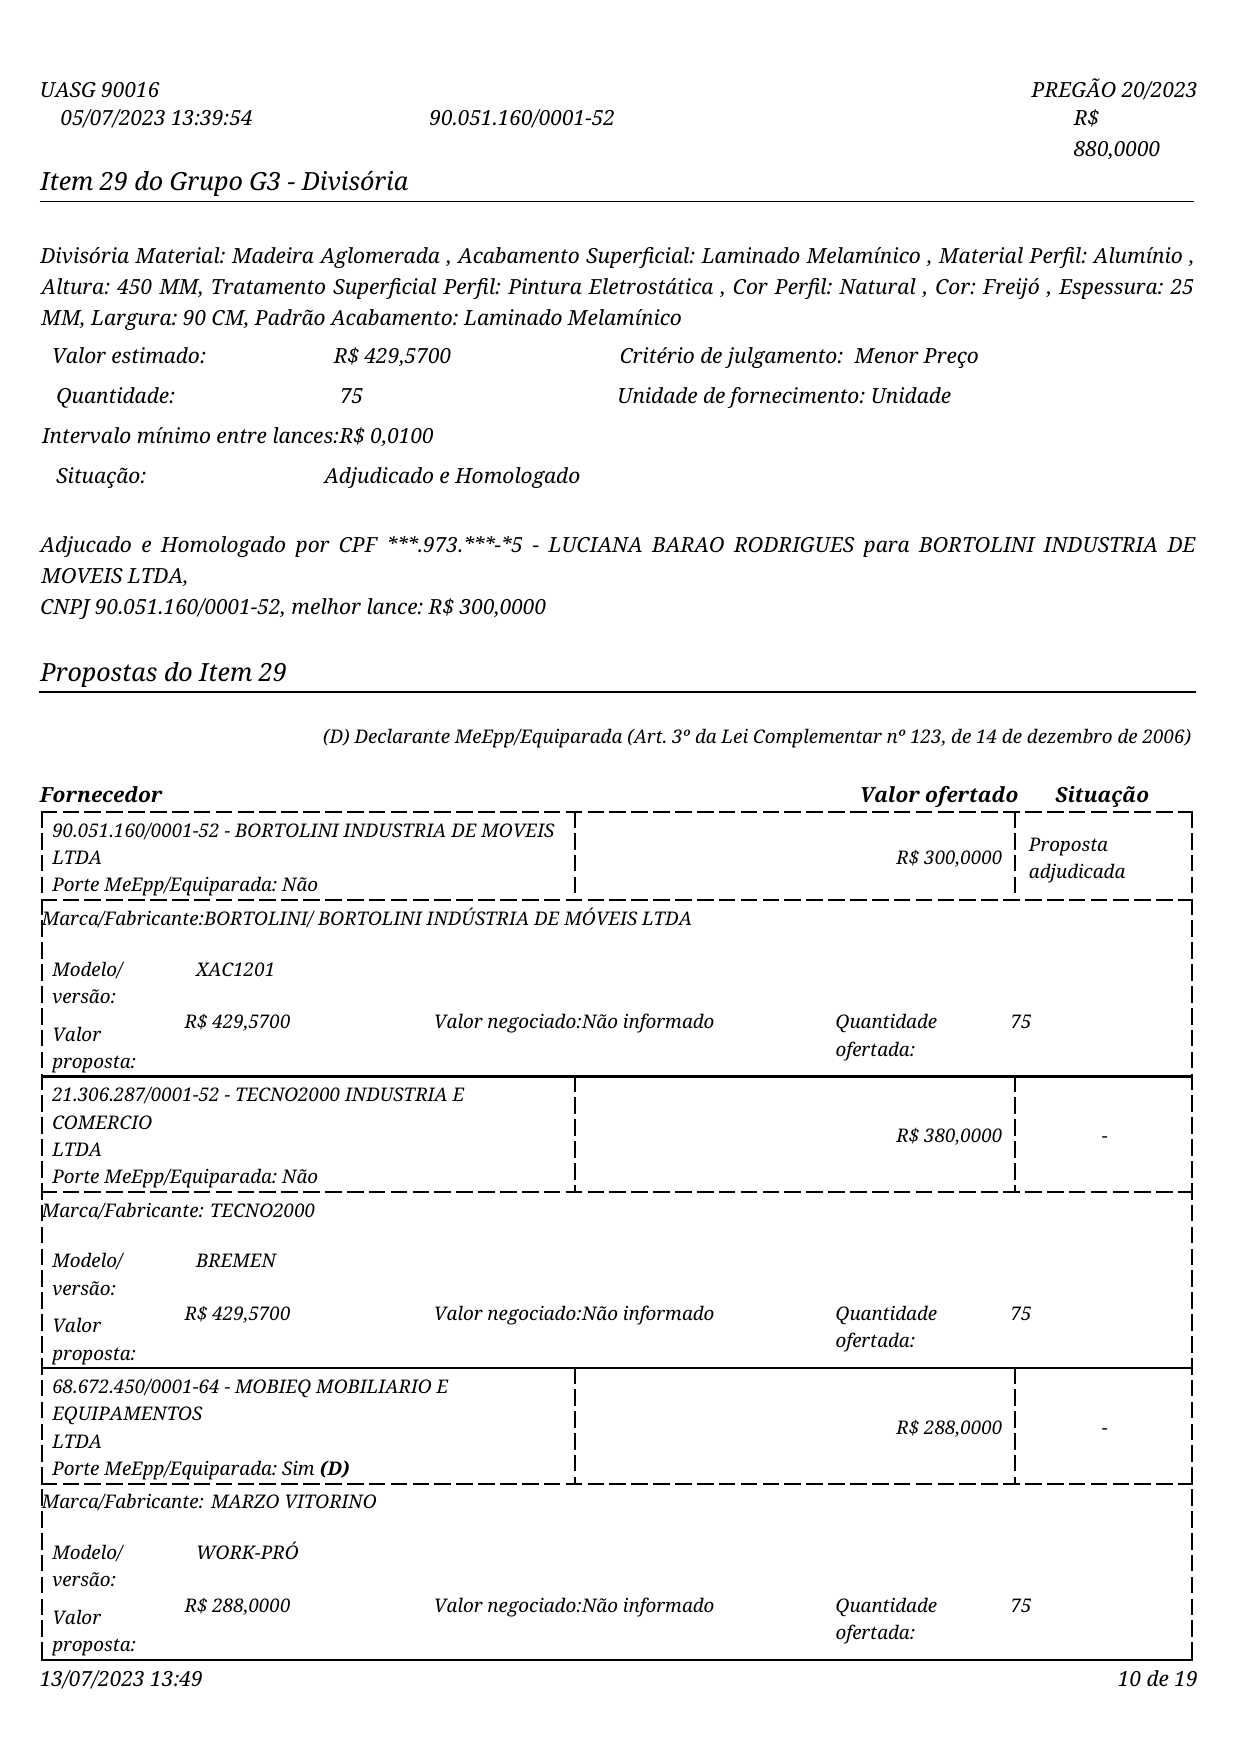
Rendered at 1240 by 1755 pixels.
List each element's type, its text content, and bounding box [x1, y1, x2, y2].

table_cell [835, 1244, 1192, 1294]
text Divisória Material: Madeira Aglomerada , Acabamento Superficial: Laminado Melamínico , Material Perfil: Alumínio , Altura: 450 MM, Tratamento Superficial Perfil: Pintura Eletrostática , Cor Perfil: Natural , Cor: Freijó , Espessura: 25 MM, Largura: 90 CM, Padrão Acabamento: Laminado Melamínico [40, 241, 1199, 332]
table_cell 68.672.450/0001-64 - MOBIEQ MOBILIARIO E EQUIPAMENTOS LTDA Porte MeEpp/Equiparada: Sim (D) [42, 1369, 575, 1483]
table_cell XAC1201 [184, 952, 835, 1002]
table_header Proposta adjudicada [1015, 811, 1192, 899]
table_cell Quantidade ofertada: [835, 1003, 1000, 1075]
text Intervalo mínimo entre lances: R$ 0,0100 [39, 421, 1200, 449]
table_cell R$ 380,0000 [835, 1078, 1014, 1191]
table_cell R$ 288,0000 [835, 1369, 1014, 1483]
table_cell 75 [1000, 1003, 1192, 1075]
table_cell BREMEN [184, 1244, 835, 1294]
table_cell Marca/Fabricante: TECNO2000 [42, 1191, 835, 1243]
table_cell [835, 1535, 1192, 1586]
table_cell [575, 1078, 835, 1191]
text Item 29 do Grupo G3 - Divisória [40, 164, 1200, 198]
table_cell - [1015, 1369, 1192, 1483]
text Propostas do Item 29 [40, 654, 1200, 689]
table_cell R$ 880,0000 [1074, 104, 1175, 164]
table_cell Quantidade ofertada: [835, 1294, 1000, 1367]
table_header [575, 811, 835, 899]
table_header R$ 300,0000 [835, 811, 1014, 899]
text Situação: Adjudicado e Homologado [39, 461, 1200, 490]
table_cell R$ 429,5700 Valor negociado: Não informado [184, 1003, 835, 1075]
table_cell 75 [1000, 1586, 1192, 1659]
table_cell 21.306.287/0001-52 - TECNO2000 INDUSTRIA E COMERCIO LTDA Porte MeEpp/Equiparada: Não [42, 1078, 575, 1191]
table_cell [575, 1369, 835, 1483]
text (D) Declarante MeEpp/Equiparada (Art. 3º da Lei Complementar nº 123, de 14 de dezembro de 2006) [39, 723, 1193, 748]
table_cell [835, 1483, 1192, 1535]
table_cell R$ 288,0000 Valor negociado: Não informado [184, 1586, 835, 1659]
text Quantidade: 75 Unidade de fornecimento: Unidade [39, 381, 1200, 409]
table_cell Modelo/versão: Valor proposta: [42, 1244, 184, 1367]
subtitle Fornecedor Valor ofertado Situação [39, 780, 1200, 809]
text CNPJ 90.051.160/0001-52, melhor lance: R$ 300,0000 [40, 592, 1199, 621]
table_cell Modelo/versão: Valor proposta: [42, 952, 184, 1075]
table_cell - [1015, 1078, 1192, 1191]
table_cell Quantidade ofertada: [835, 1586, 1000, 1659]
table_cell Marca/Fabricante: BORTOLINI/ BORTOLINI INDÚSTRIA DE MÓVEIS LTDA [42, 899, 835, 952]
text Adjucado e Homologado por CPF ***.973.***-*5 - LUCIANA BARAO RODRIGUES para BORTOLINI INDUSTRIA DE MOVEIS LTDA, [40, 530, 1199, 589]
table_cell [835, 1191, 1192, 1243]
table_cell Modelo/versão: Valor proposta: [42, 1535, 184, 1659]
table_cell WORK-PRÓ [184, 1535, 835, 1586]
table_cell 05/07/2023 13:39:54 [60, 104, 429, 164]
table_cell Marca/Fabricante: MARZO VITORINO [42, 1483, 835, 1535]
table_cell 75 [1000, 1294, 1192, 1367]
table_cell [835, 899, 1192, 952]
table_header 90.051.160/0001-52 - BORTOLINI INDUSTRIA DE MOVEIS LTDA Porte MeEpp/Equiparada: Não [42, 811, 575, 899]
text Valor estimado: R$ 429,5700 Critério de julgamento: Menor Preço [39, 341, 1200, 369]
table_cell R$ 429,5700 Valor negociado: Não informado [184, 1294, 835, 1367]
table_cell [835, 952, 1192, 1002]
table_cell 90.051.160/0001-52 [429, 104, 1073, 164]
